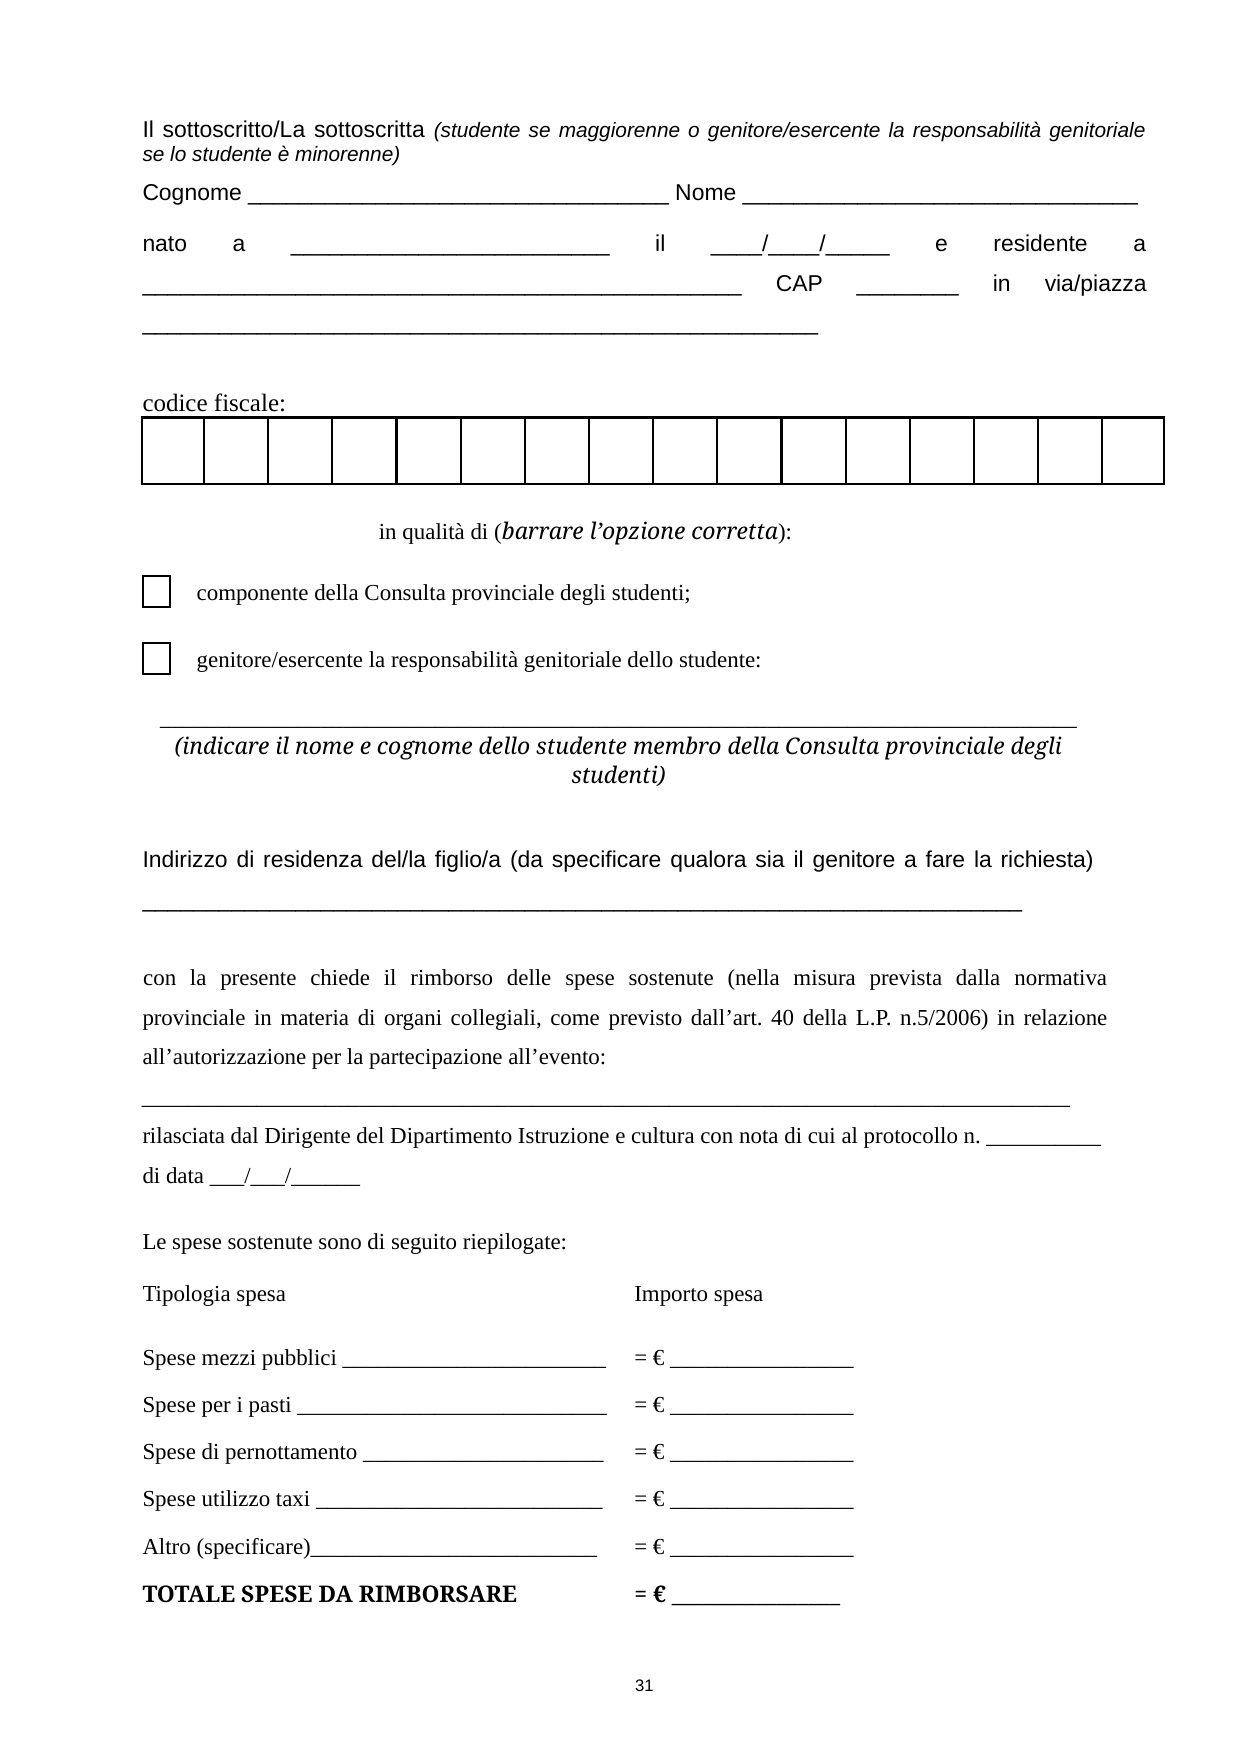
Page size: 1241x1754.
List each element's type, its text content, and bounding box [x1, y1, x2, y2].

text Cognome _________________________________ Nome _______________________________ [142, 178, 1146, 205]
table_header [975, 419, 1037, 483]
table_header [143, 419, 203, 483]
table_header [526, 419, 588, 483]
text con la presente chiede il rimborso delle spese sostenute (nella misura prevista dalla normativa provinciale in materia di organi collegiali, come previsto dall’art. 40 della L.P. n.5/2006) in relazione all’autorizzazione per la partecipazione all’evento: [142, 964, 1109, 1070]
text codice fiscale: [142, 388, 1146, 416]
table_header [462, 419, 524, 483]
table_header [783, 419, 845, 483]
table_cell = € ________________ [623, 1475, 1115, 1522]
table_cell = € ________________ [623, 1380, 1115, 1428]
table_header [205, 419, 267, 483]
table_cell Spese mezzi pubblici _______________________ [131, 1333, 623, 1380]
table_header [590, 419, 652, 483]
table_cell Spese utilizzo taxi _________________________ [131, 1475, 623, 1522]
table_header [847, 419, 909, 483]
table_header [269, 419, 331, 483]
text Indirizzo di residenza del/la figlio/a (da specificare qualora sia il genitore a fare la richiesta) _____________________________________________________________________ [142, 846, 1094, 912]
table_cell Spese di pernottamento _____________________ [131, 1428, 623, 1475]
text (indicare il nome e cognome dello studente membro della Consulta provinciale degli studenti) [142, 731, 1094, 790]
table_header [1039, 419, 1101, 483]
table_header Tipologia spesa [131, 1280, 623, 1333]
text _________________________________________________________________________________ rilasciata dal Dirigente del Dipartimento Istruzione e cultura con nota di cui al protocollo n. __________ di data ___/___/______ [142, 1083, 1109, 1188]
table_cell = € ________________ [623, 1428, 1115, 1475]
table_cell TOTALE SPESE DA RIMBORSARE [131, 1570, 623, 1617]
table_header [654, 419, 716, 483]
text in qualità di (barrare l’opzione corretta): [142, 514, 792, 546]
table_header [718, 419, 780, 483]
text Le spese sostenute sono di seguito riepilogate: [142, 1228, 1146, 1254]
text Il sottoscritto/La sottoscritta (studente se maggiorenne o genitore/esercente la responsabilità genitoriale se lo studente è minorenne) [142, 116, 1146, 166]
table_header Importo spesa [623, 1280, 1115, 1333]
text genitore/esercente la responsabilità genitoriale dello studente: [171, 642, 1146, 675]
table_header [398, 419, 460, 483]
table_cell = € ________________ [623, 1570, 1115, 1617]
table_cell = € ________________ [623, 1522, 1115, 1569]
table_cell Altro (specificare)_________________________ [131, 1522, 623, 1569]
text nato a _________________________ il ____/____/_____ e residente a _______________________________________________ CAP ________ in via/piazza _____________________________________________________ [142, 230, 1146, 336]
text ________________________________________________________________________________ [142, 705, 1094, 730]
table_header [333, 419, 395, 483]
table_header [911, 419, 973, 483]
table_cell = € ________________ [623, 1333, 1115, 1380]
text componente della Consulta provinciale degli studenti; [171, 575, 1146, 608]
table_header [1103, 419, 1163, 483]
table_cell Spese per i pasti ___________________________ [131, 1380, 623, 1428]
